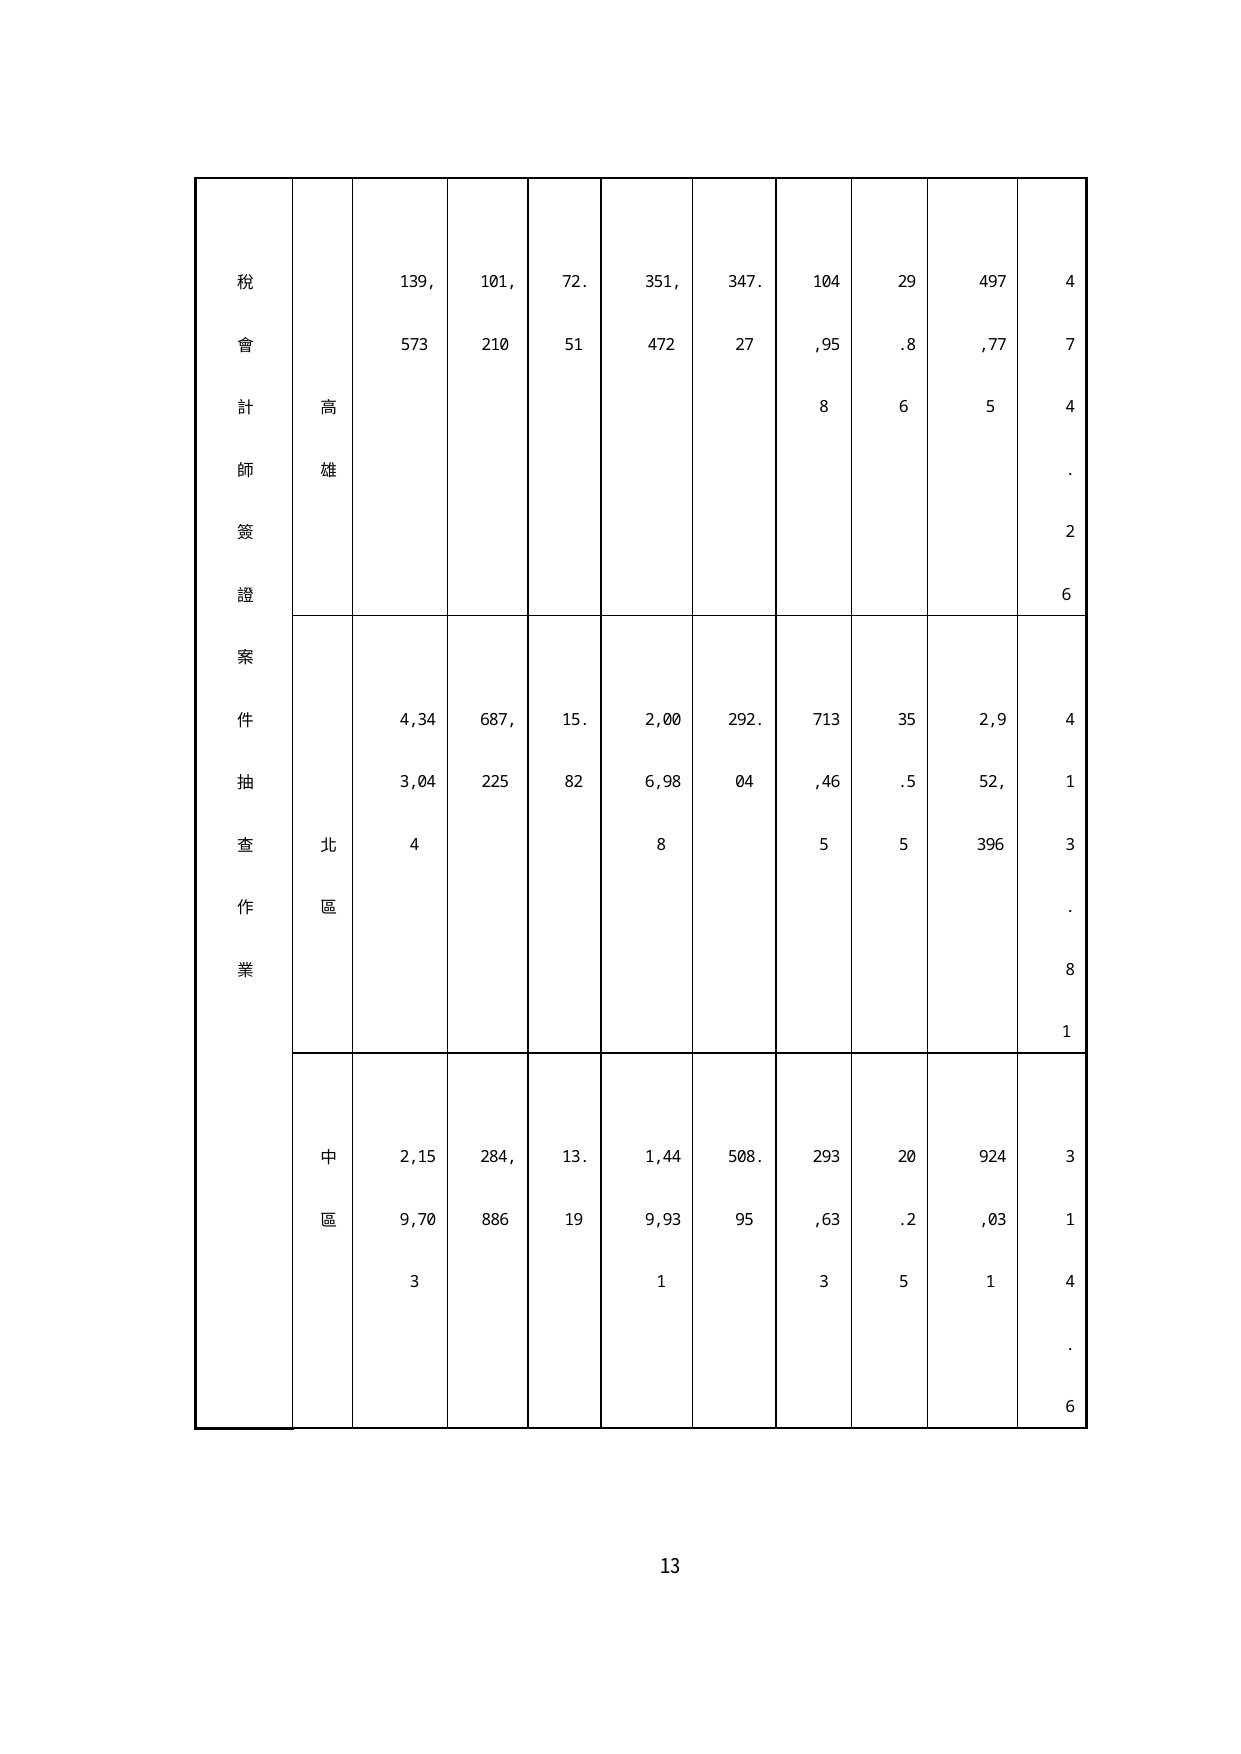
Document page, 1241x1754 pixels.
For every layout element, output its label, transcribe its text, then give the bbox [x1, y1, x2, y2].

table_cell 924,031 [928, 1054, 1017, 1427]
table_cell 稅會計師簽證案件抽查作業 [197, 179, 292, 1427]
table_cell 139,573 [353, 179, 447, 615]
table_cell 72.51 [529, 179, 600, 615]
table_cell 104,958 [777, 179, 851, 615]
table_cell 4,343,044 [353, 616, 447, 1052]
table_cell 高雄 [293, 179, 352, 615]
table_cell 413.81 [1018, 616, 1085, 1052]
table_cell 2,159,703 [353, 1054, 447, 1427]
table_cell 497,775 [928, 179, 1017, 615]
table_cell 1,449,931 [602, 1054, 692, 1427]
table_cell 687,225 [448, 616, 527, 1052]
table_cell 293,633 [777, 1054, 851, 1427]
table_cell 351,472 [602, 179, 692, 615]
table_cell 713,465 [777, 616, 851, 1052]
table_cell 2,952,396 [928, 616, 1017, 1052]
table_cell 2,006,988 [602, 616, 692, 1052]
table_cell 284,886 [448, 1054, 527, 1427]
table_cell 15.82 [529, 616, 600, 1052]
table_cell 292.04 [693, 616, 775, 1052]
table_cell 北區 [293, 616, 352, 1052]
table_cell 347.27 [693, 179, 775, 615]
table_cell 314.6 [1018, 1054, 1085, 1427]
table_cell 474.26 [1018, 179, 1085, 615]
table_cell 35.55 [852, 616, 927, 1052]
table_cell 29.86 [852, 179, 927, 615]
table_cell 508.95 [693, 1054, 775, 1427]
table_cell 101,210 [448, 179, 527, 615]
table_cell 中區 [293, 1054, 352, 1427]
table_cell 13.19 [529, 1054, 600, 1427]
table_cell 20.25 [852, 1054, 927, 1427]
